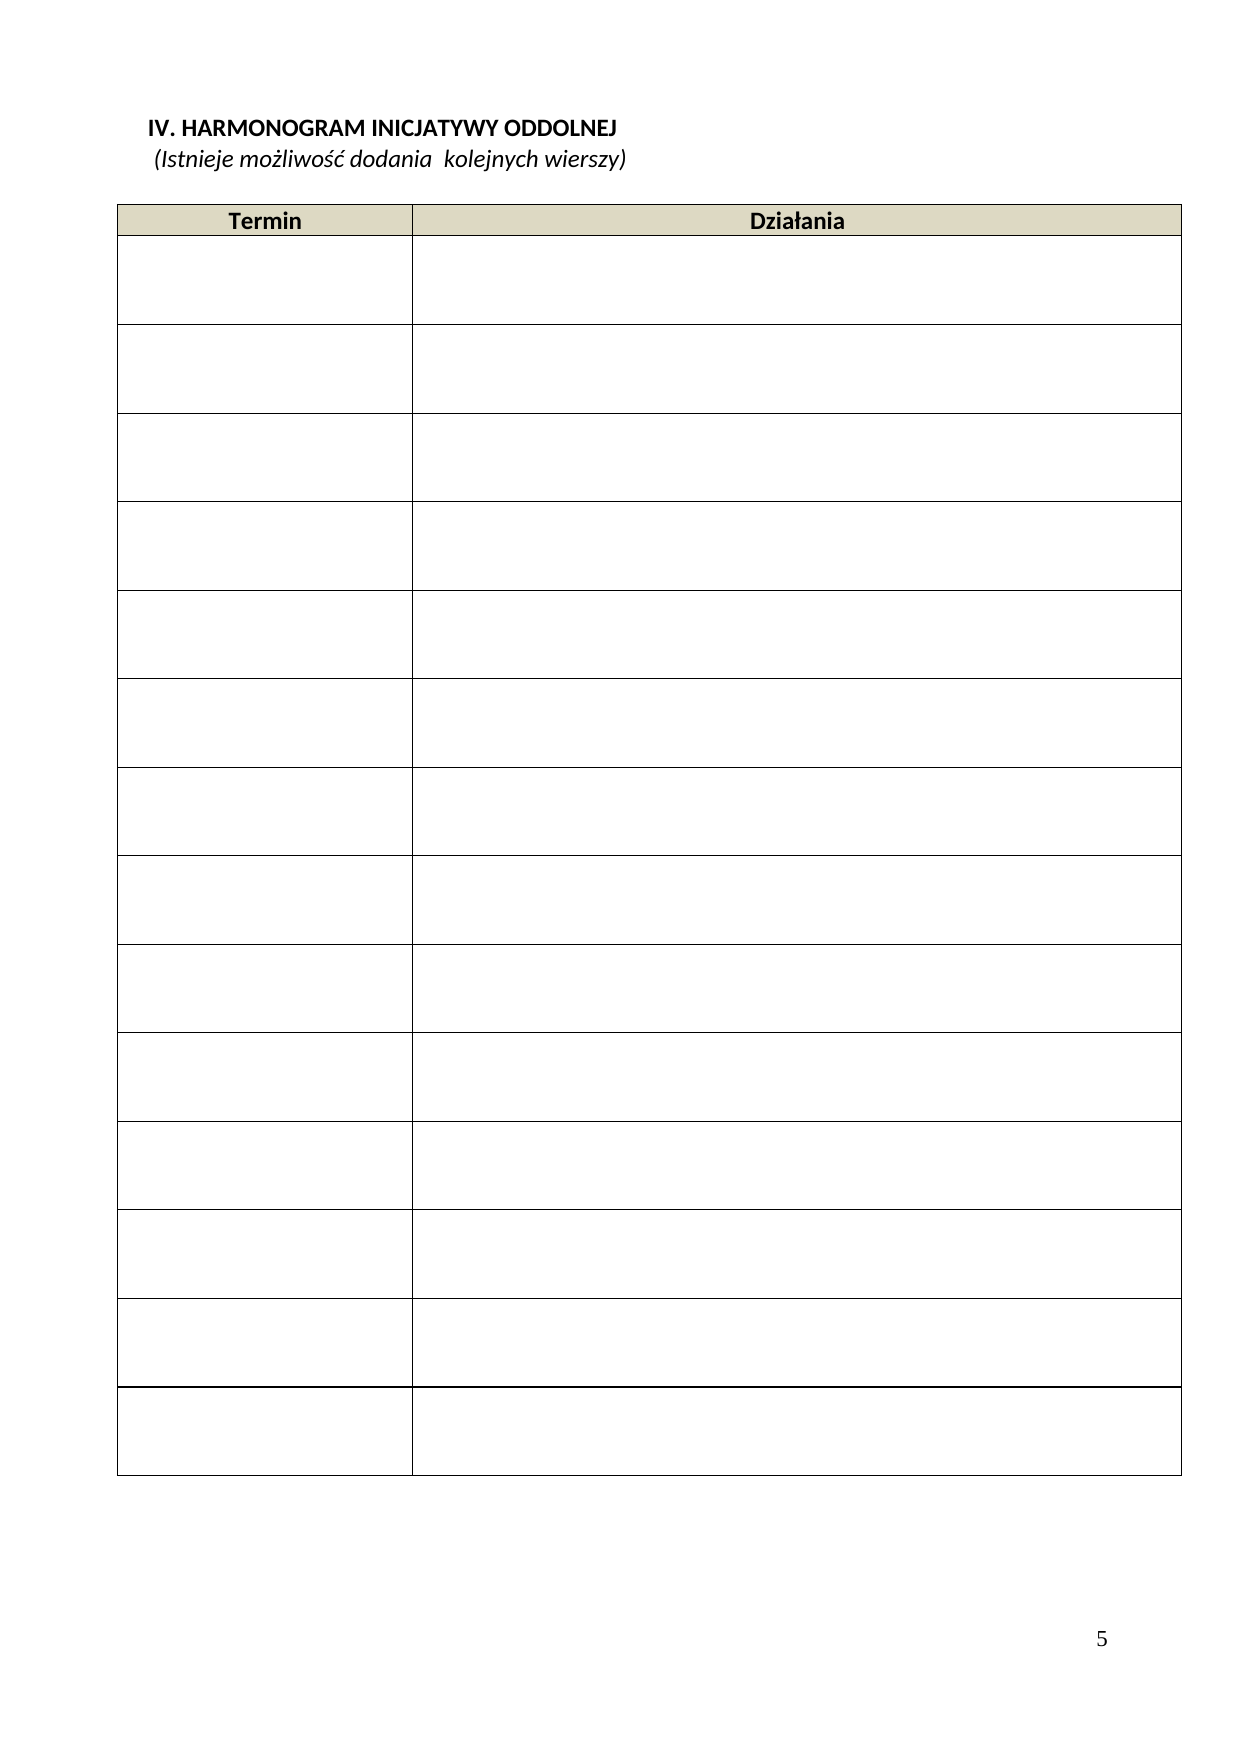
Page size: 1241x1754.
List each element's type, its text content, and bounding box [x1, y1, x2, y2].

table_cell [118, 1122, 412, 1209]
table_cell [413, 679, 1181, 767]
table_cell [118, 856, 412, 944]
table_cell [413, 502, 1181, 589]
table_cell [118, 768, 412, 855]
table_cell [118, 1299, 412, 1386]
table_cell [118, 945, 412, 1032]
table_cell [118, 414, 412, 501]
table_cell [118, 502, 412, 589]
table_cell [118, 325, 412, 412]
table_cell [413, 236, 1181, 324]
table_cell [413, 1388, 1181, 1475]
table_cell [118, 1388, 412, 1475]
table_cell [413, 945, 1181, 1032]
table_cell [118, 236, 412, 324]
table_cell [413, 1210, 1181, 1298]
table_header Termin [118, 205, 412, 235]
table_cell [413, 325, 1181, 412]
table_cell [413, 768, 1181, 855]
table_cell [413, 414, 1181, 501]
text (Istnieje możliwość dodania kolejnych wierszy) [148, 143, 1107, 173]
table_cell [118, 1210, 412, 1298]
table_cell [413, 1299, 1181, 1386]
table_cell [413, 856, 1181, 944]
text IV. HARMONOGRAM INICJATYWY ODDOLNEJ [148, 112, 1107, 143]
table_cell [413, 1033, 1181, 1121]
table_cell [118, 591, 412, 678]
table_cell [118, 1033, 412, 1121]
table_cell [413, 591, 1181, 678]
table_cell [413, 1122, 1181, 1209]
table_header Działania [413, 205, 1181, 235]
table_cell [118, 679, 412, 767]
